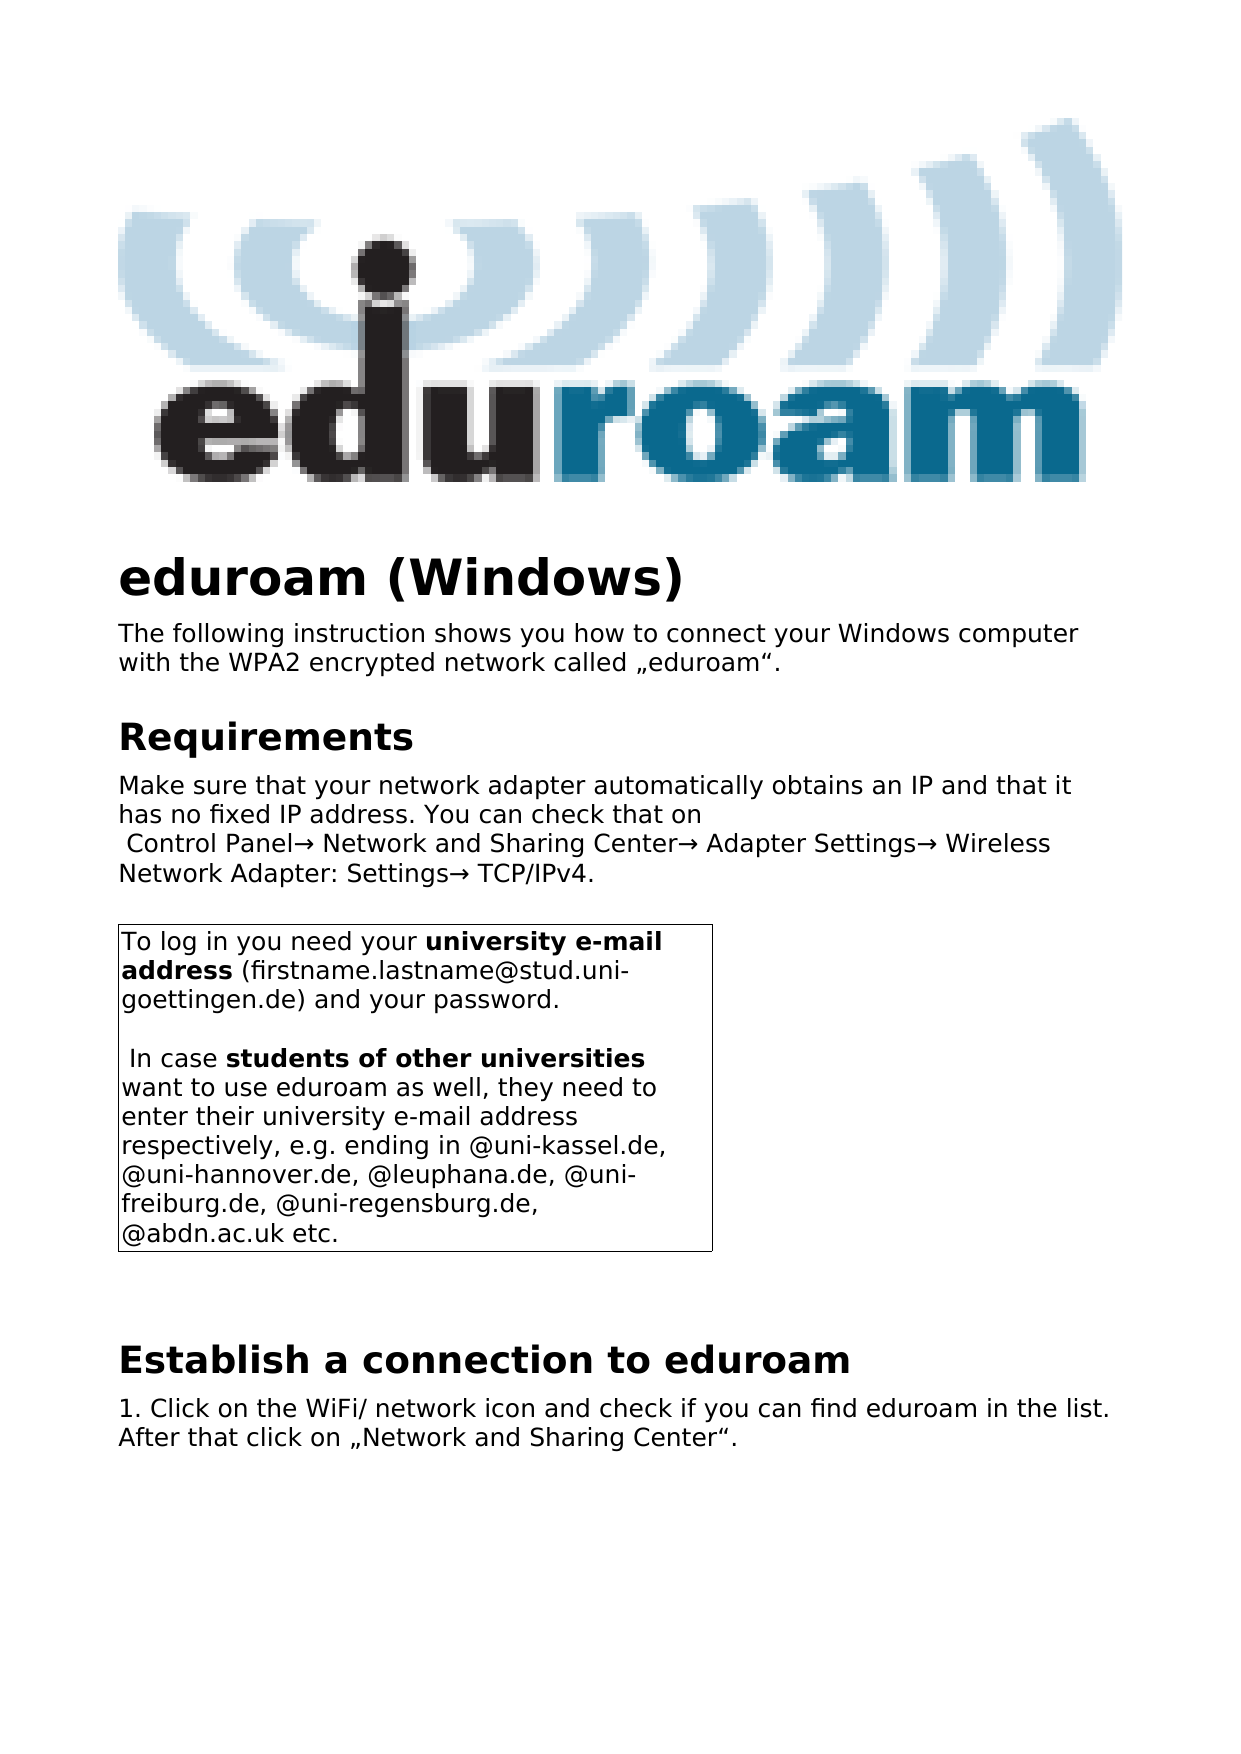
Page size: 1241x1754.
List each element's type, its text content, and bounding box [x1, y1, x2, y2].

subtitle Establish a connection to eduroam [118, 1338, 1122, 1382]
picture [118, 118, 1123, 482]
subtitle Requirements [118, 715, 1122, 759]
subtitle eduroam (Windows) [118, 548, 1122, 607]
text Make sure that your network adapter automatically obtains an IP and that it has no fixed IP address. You can check that on Control Panel→ Network and Sharing Center→ Adapter Settings→ Wireless Network Adapter: Settings→ TCP/IPv4. [118, 771, 1122, 888]
table_header To log in you need your university e-mail address (firstname.lastname@stud.uni-goettingen.de) and your password. In case students of other universities want to use eduroam as well, they need to enter their university e-mail address respectively, e.g. ending in @uni-kassel.de, @uni-hannover.de, @leuphana.de, @uni-freiburg.de, @uni-regensburg.de, @abdn.ac.uk etc. [119, 925, 712, 1251]
text 1. Click on the WiFi/ network icon and check if you can find eduroam in the list. After that click on „Network and Sharing Center“. [118, 1394, 1122, 1511]
text The following instruction shows you how to connect your Windows computer with the WPA2 encrypted network called „eduroam“. [118, 619, 1122, 678]
